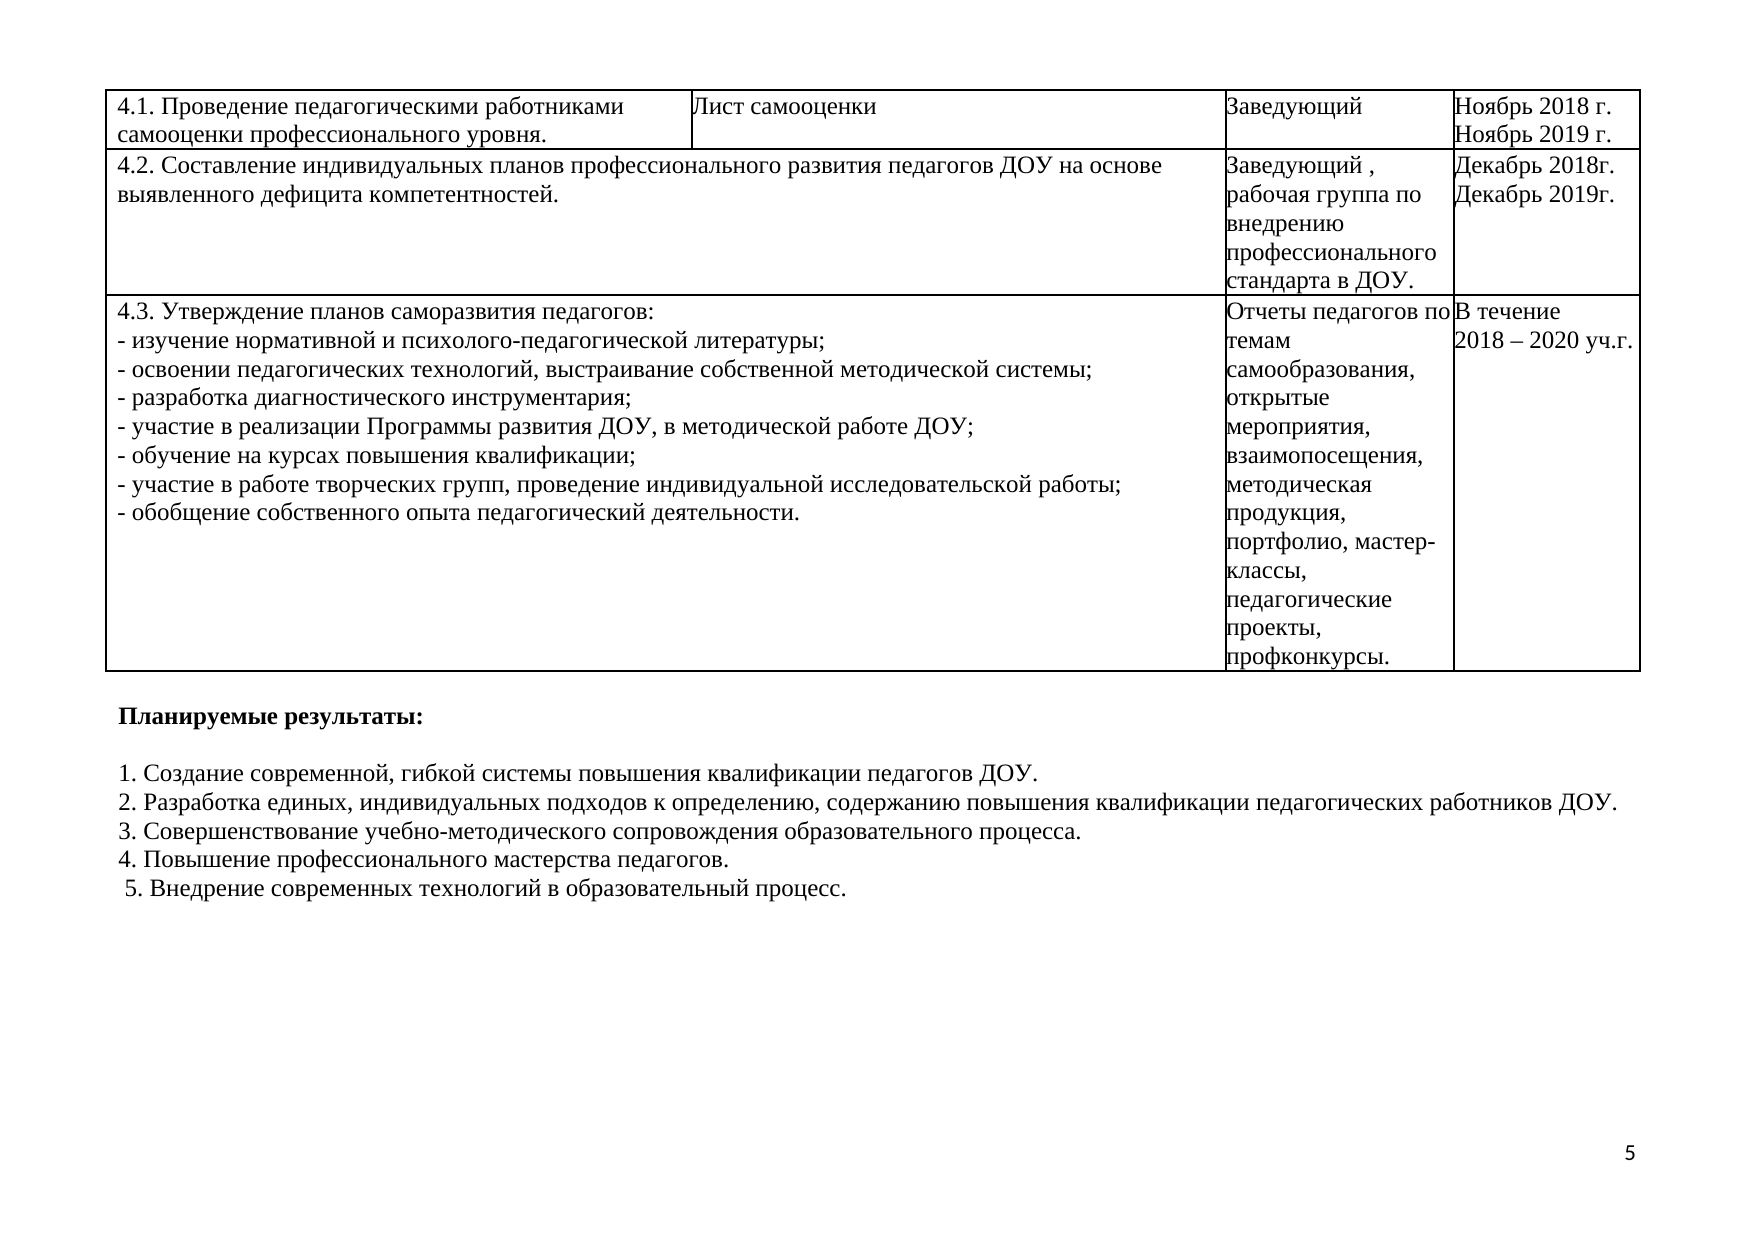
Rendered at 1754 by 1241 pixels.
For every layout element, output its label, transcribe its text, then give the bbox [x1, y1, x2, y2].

table_cell Ноябрь 2018 г. Ноябрь 2019 г. [1455, 91, 1639, 148]
table_cell Заведующий , рабочая группа по внедрению профессионального стандарта в ДОУ. [1227, 150, 1453, 294]
table_cell В течение 2018 – 2020 уч.г. [1455, 296, 1639, 670]
table_cell Лист самооценки [693, 91, 1225, 148]
table_cell Заведующий [1227, 91, 1453, 148]
text Планируемые результаты: [118, 701, 1636, 729]
table_cell 4.2. Составление индивидуальных планов профессионального развития педагогов ДОУ на основе выявленного дефицита компетентностей. [107, 150, 1225, 294]
table_cell 4.1. Проведение педагогическими работниками самооценки профессионального уровня. [107, 91, 691, 148]
table_cell Отчеты педагогов по темам самообразования, открытые мероприятия, взаимопосещения, методическая продукция, портфолио, мастер-классы, педагогические проекты, профконкурсы. [1227, 296, 1453, 670]
text 5. Внедрение современных технологий в образовательный процесс. [118, 873, 1636, 902]
text 2. Разработка единых, индивидуальных подходов к определению, содержанию повышения квалификации педагогических работников ДОУ. [118, 787, 1636, 816]
table_cell Декабрь 2018г. Декабрь 2019г. [1455, 150, 1639, 294]
text 3. Совершенствование учебно-методического сопровождения образовательного процесса. [118, 816, 1636, 844]
text 4. Повышение профессионального мастерства педагогов. [118, 844, 1636, 873]
table_cell 4.3. Утверждение планов саморазвития педагогов: - изучение нормативной и психолого-педагогической литературы; - освоении педагогических технологий, выстраивание собственной методической системы; - разработка диагностического инструментария; - участие в реализации Программы развития ДОУ, в методической работе ДОУ; - обучение на курсах повышения квалификации; - участие в работе творческих групп, проведение индивидуальной исследовательской работы; - обобщение собственного опыта педагогический деятельности. [107, 296, 1225, 670]
text 1. Создание современной, гибкой системы повышения квалификации педагогов ДОУ. [118, 758, 1636, 787]
